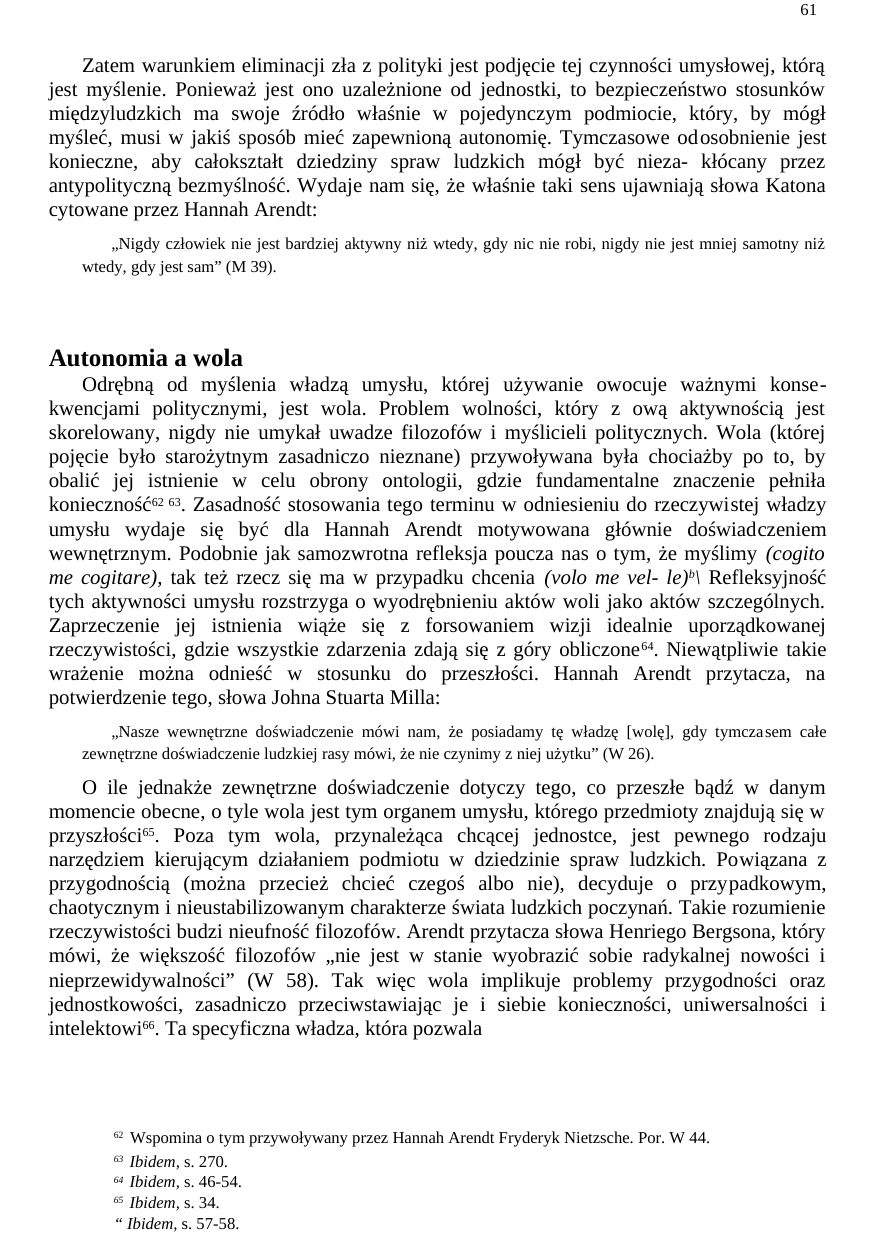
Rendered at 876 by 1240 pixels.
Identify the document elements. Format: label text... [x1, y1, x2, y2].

text Zatem warunkiem eliminacji zła z polityki jest podjęcie tej czynności umysłowej, którą jest myślenie. Ponieważ jest ono uzależnione od jednostki, to bezpieczeństwo stosunków międzyludzkich ma swoje źródło właśnie w pojedynczym podmiocie, który, by mógł myśleć, musi w jakiś sposób mieć zapewnioną autonomię. Tymczasowe od­osobnienie jest konieczne, aby całokształt dziedziny spraw ludzkich mógł być nieza- kłócany przez antypolityczną bezmyślność. Wydaje nam się, że właśnie taki sens ujawniają słowa Katona cytowane przez Hannah Arendt: [48, 53, 827, 221]
text 65 Ibidem, s. 34. [80, 1193, 718, 1211]
subtitle Autonomia a wola [48, 343, 827, 372]
text 63 Ibidem, s. 270. [80, 1152, 718, 1170]
text 61 [800, 0, 820, 19]
text „Nasze wewnętrzne doświadczenie mówi nam, że posiadamy tę władzę [wolę], gdy tymcza­sem całe zewnętrzne doświadczenie ludzkiej rasy mówi, że nie czynimy z niej użytku” (W 26). [82, 721, 827, 763]
text O ile jednakże zewnętrzne doświadczenie dotyczy tego, co przeszłe bądź w danym momencie obecne, o tyle wola jest tym organem umysłu, którego przedmioty znajdują się w przyszłości65. Poza tym wola, przynależąca chcącej jednostce, jest pewnego ro­dzaju narzędziem kierującym działaniem podmiotu w dziedzinie spraw ludzkich. Po­wiązana z przygodnością (można przecież chcieć czegoś albo nie), decyduje o przy­padkowym, chaotycznym i nieustabilizowanym charakterze świata ludzkich poczynań. Takie rozumienie rzeczywistości budzi nieufność filozofów. Arendt przytacza słowa Henriego Bergsona, który mówi, że większość filozofów „nie jest w stanie wyobrazić sobie radykalnej nowości i nieprzewidywalności” (W 58). Tak więc wola implikuje problemy przygodności oraz jednostkowości, zasadniczo przeciwstawiając je i siebie konieczności, uniwersalności i intelektowi66. Ta specyficzna władza, która pozwala [48, 775, 827, 1040]
text „Nigdy człowiek nie jest bardziej aktywny niż wtedy, gdy nic nie robi, nigdy nie jest mniej samotny niż wtedy, gdy jest sam” (M 39). [82, 234, 827, 276]
text 64 Ibidem, s. 46-54. [80, 1172, 718, 1191]
text Odrębną od myślenia władzą umysłu, której używanie owocuje ważnymi konse­kwencjami politycznymi, jest wola. Problem wolności, który z ową aktywnością jest skorelowany, nigdy nie umykał uwadze filozofów i myślicieli politycznych. Wola (której pojęcie było starożytnym zasadniczo nieznane) przywoływana była chociażby po to, by obalić jej istnienie w celu obrony ontologii, gdzie fundamentalne znaczenie pełniła konieczność62 63. Zasadność stosowania tego terminu w odniesieniu do rzeczywi­stej władzy umysłu wydaje się być dla Hannah Arendt motywowana głównie doświad­czeniem wewnętrznym. Podobnie jak samozwrotna refleksja poucza nas o tym, że myślimy (cogito me cogitare), tak też rzecz się ma w przypadku chcenia (volo me vel- le)b\ Refleksyjność tych aktywności umysłu rozstrzyga o wyodrębnieniu aktów woli jako aktów szczególnych. Zaprzeczenie jej istnienia wiąże się z forsowaniem wizji idealnie uporządkowanej rzeczywistości, gdzie wszystkie zdarzenia zdają się z góry obliczone64. Niewątpliwie takie wrażenie można odnieść w stosunku do przeszłości. Hannah Arendt przytacza, na potwierdzenie tego, słowa Johna Stuarta Milla: [48, 372, 827, 709]
text “ Ibidem, s. 57-58. [80, 1214, 718, 1233]
text 62 Wspomina o tym przywoływany przez Hannah Arendt Fryderyk Nietzsche. Por. W 44. [80, 1128, 718, 1147]
